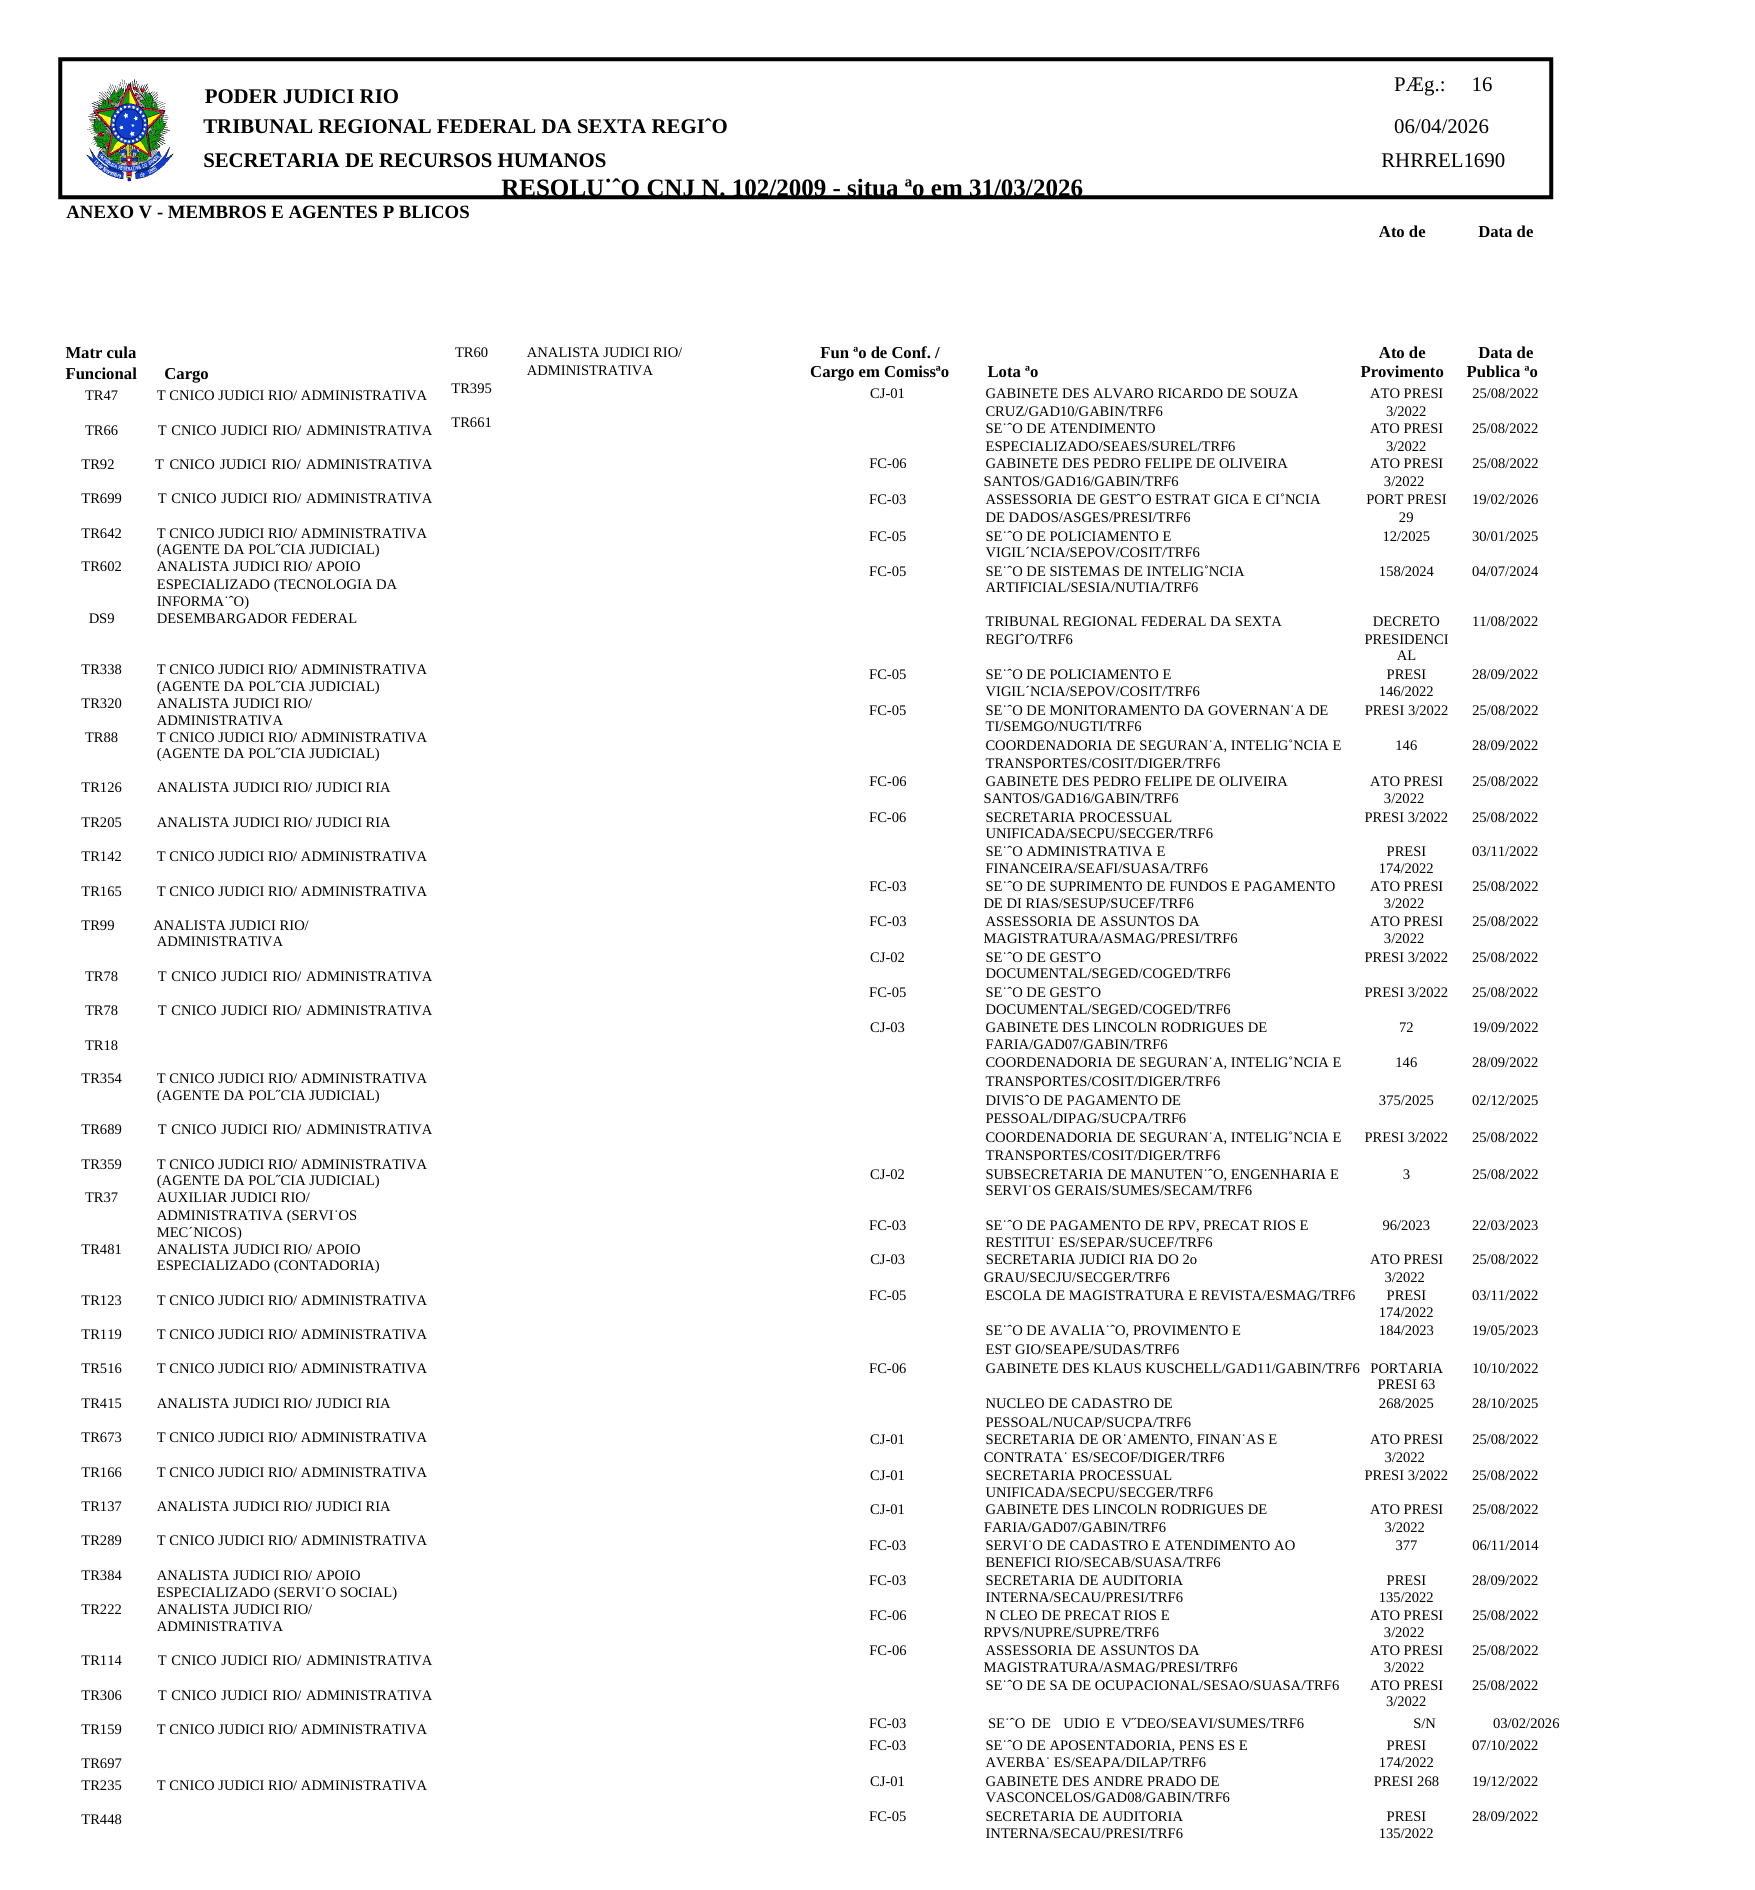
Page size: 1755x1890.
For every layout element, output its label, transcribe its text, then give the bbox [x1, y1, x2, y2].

text TR47 T CNICO JUDICI RIO/ ADMINISTRATIVA [85, 387, 423, 404]
text CJ-03 SECRETARIA JUDICI RIA DO 2o ATO PRESI 25/08/2022 GRAU/SECJU/SECGER/TRF6 3/2022 [870, 1250, 1538, 1285]
text FC-05 SE˙ˆO DE POLICIAMENTO E PRESI 28/09/2022 [869, 664, 1559, 682]
text CJ-01 GABINETE DES ANDRE PRADO DE PRESI 268 19/12/2022 [870, 1771, 1559, 1789]
text FC-05 SE˙ˆO DE POLICIAMENTO E 12/2025 30/01/2025 [869, 525, 1559, 544]
text FC-06 GABINETE DES PEDRO FELIPE DE OLIVEIRA ATO PRESI 25/08/2022 SANTOS/GAD16/GABIN/TRF6 3/2022 [869, 772, 1538, 807]
text FC-06 GABINETE DES KLAUS KUSCHELL/GAD11/GABIN/TRF6 PORTARIA 10/10/2022 [869, 1358, 1559, 1376]
text CRUZ/GAD10/GABIN/TRF6 3/2022 [985, 402, 1559, 419]
text FC-03 ASSESSORIA DE ASSUNTOS DA ATO PRESI 25/08/2022 MAGISTRATURA/ASMAG/PRESI/TRF6 3/2022 [869, 912, 1538, 947]
text FC-03 ASSESSORIA DE GESTˆO ESTRAT GICA E CI˚NCIA PORT PRESI 19/02/2026 [869, 489, 1559, 508]
text SE˙ˆO ADMINISTRATIVA E PRESI 03/11/2022 FINANCEIRA/SEAFI/SUASA/TRF6 174/2022 [985, 842, 1559, 877]
text TR481 ANALISTA JUDICI RIO/ APOIO [81, 1241, 423, 1258]
text PRESI 63 [1377, 1377, 1559, 1393]
text TR114 T CNICO JUDICI RIO/ ADMINISTRATIVA TR306 T CNICO JUDICI RIO/ ADMINISTRATIVA TR159 T CNICO JUDICI RIO/ ADMINISTRATIVA [81, 1634, 423, 1737]
text 174/2022 [1378, 1304, 1559, 1320]
text CJ-02 SE˙ˆO DE GESTˆO PRESI 3/2022 25/08/2022 [870, 947, 1559, 966]
text Funcional Cargo [65, 363, 423, 383]
text VASCONCELOS/GAD08/GABIN/TRF6 [985, 1790, 1559, 1806]
text FC-03 SERVI˙O DE CADASTRO E ATENDIMENTO AO 377 06/11/2014 [869, 1535, 1559, 1554]
text UNIFICADA/SECPU/SECGER/TRF6 [985, 826, 1559, 842]
text TR235 T CNICO JUDICI RIO/ ADMINISTRATIVA [81, 1776, 423, 1793]
text FARIA/GAD07/GABIN/TRF6 [985, 1036, 1559, 1052]
text FC-03 SECRETARIA DE AUDITORIA PRESI 28/09/2022 [869, 1570, 1559, 1589]
text FC-03 SE˙ˆO DE PAGAMENTO DE RPV, PRECAT RIOS E 96/2023 22/03/2023 [869, 1215, 1559, 1234]
text BENEFICI RIO/SECAB/SUASA/TRF6 [985, 1554, 1559, 1570]
text DE DADOS/ASGES/PRESI/TRF6 29 [985, 508, 1559, 525]
text CJ-02 SUBSECRETARIA DE MANUTEN˙ˆO, ENGENHARIA E 3 25/08/2022 [870, 1164, 1559, 1182]
text FC-05 SE˙ˆO DE MONITORAMENTO DA GOVERNAN˙A DE PRESI 3/2022 25/08/2022 [869, 700, 1559, 718]
text TR354 T CNICO JUDICI RIO/ ADMINISTRATIVA [81, 1070, 423, 1087]
text TR320 ANALISTA JUDICI RIO/ [81, 695, 423, 712]
text TR338 T CNICO JUDICI RIO/ ADMINISTRATIVA [81, 661, 423, 678]
text (AGENTE DA POL˝CIA JUDICIAL) [157, 542, 423, 558]
text DIVISˆO DE PAGAMENTO DE 375/2025 02/12/2025 PESSOAL/DIPAG/SUCPA/TRF6 [985, 1089, 1559, 1127]
text FC-05 SE˙ˆO DE GESTˆO PRESI 3/2022 25/08/2022 [869, 982, 1559, 1001]
text TR66 T CNICO JUDICI RIO/ ADMINISTRATIVA TR92 T CNICO JUDICI RIO/ ADMINISTRATIVA TR699 T CNICO JUDICI RIO/ ADMINISTRATIVA TR642 T CNICO JUDICI RIO/ ADMINISTRATIVA [81, 404, 423, 541]
text TR37 AUXILIAR JUDICI RIO/ [85, 1189, 423, 1206]
text TR448 [81, 1811, 423, 1827]
text TR697 [81, 1755, 423, 1772]
text TR123 T CNICO JUDICI RIO/ ADMINISTRATIVA TR119 T CNICO JUDICI RIO/ ADMINISTRATIVA TR516 T CNICO JUDICI RIO/ ADMINISTRATIVA TR415 ANALISTA JUDICI RIO/ JUDICI RIA TR673 T CNICO JUDICI RIO/ ADMINISTRATIVA TR166 T CNICO JUDICI RIO/ ADMINISTRATIVA TR137 ANALISTA JUDICI RIO/ JUDICI RIA TR289 T CNICO JUDICI RIO/ ADMINISTRATIVA TR384 ANALISTA JUDICI RIO/ APOIO [81, 1274, 423, 1583]
text ARTIFICIAL/SESIA/NUTIA/TRF6 [985, 579, 1559, 595]
text COORDENADORIA DE SEGURAN˙A, INTELIG˚NCIA E PRESI 3/2022 25/08/2022 TRANSPORTES/COSIT/DIGER/TRF6 [985, 1127, 1559, 1164]
text (AGENTE DA POL˝CIA JUDICIAL) [157, 1172, 423, 1188]
text FC-06 GABINETE DES PEDRO FELIPE DE OLIVEIRA ATO PRESI 25/08/2022 SANTOS/GAD16/GABIN/TRF6 3/2022 [869, 454, 1538, 489]
text ESPECIALIZADO (CONTADORIA) [157, 1258, 423, 1274]
text TR88 T CNICO JUDICI RIO/ ADMINISTRATIVA [85, 729, 423, 745]
text (AGENTE DA POL˝CIA JUDICIAL) [157, 678, 423, 694]
text FC-06 ASSESSORIA DE ASSUNTOS DA ATO PRESI 25/08/2022 MAGISTRATURA/ASMAG/PRESI/TRF6 3/2022 [869, 1641, 1538, 1676]
text (AGENTE DA POL˝CIA JUDICIAL) [157, 746, 423, 762]
text TI/SEMGO/NUGTI/TRF6 [985, 719, 1559, 735]
text FC-03 SE˙ˆO DE UDIO E V˝DEO/SEAVI/SUMES/TRF6 S/N 03/02/2026 FC-03 SE˙ˆO DE APOSENTADORIA, PENS ES E PRESI 07/10/2022 [869, 1710, 1559, 1754]
text DOCUMENTAL/SEGED/COGED/TRF6 [985, 1001, 1559, 1017]
text UNIFICADA/SECPU/SECGER/TRF6 [985, 1484, 1559, 1500]
text (AGENTE DA POL˝CIA JUDICIAL) [157, 1087, 423, 1103]
text NUCLEO DE CADASTRO DE 268/2025 28/10/2025 PESSOAL/NUCAP/SUCPA/TRF6 [985, 1393, 1559, 1430]
text ESPECIALIZADO (TECNOLOGIA DA INFORMA˙ˆO) [157, 575, 402, 609]
text INTERNA/SECAU/PRESI/TRF6 135/2022 [985, 1824, 1559, 1842]
text CJ-01 SECRETARIA DE OR˙AMENTO, FINAN˙AS E ATO PRESI 25/08/2022 CONTRATA˙ ES/SECOF/DIGER/TRF6 3/2022 [870, 1430, 1538, 1465]
text ADMINISTRATIVA (SERVI˙OS MEC´NICOS) [157, 1206, 362, 1240]
text RESTITUI˙ ES/SEPAR/SUCEF/TRF6 [985, 1234, 1559, 1250]
text ADMINISTRATIVA [157, 712, 423, 728]
text COORDENADORIA DE SEGURAN˙A, INTELIG˚NCIA E 146 28/09/2022 TRANSPORTES/COSIT/DIGER/TRF6 [985, 735, 1559, 772]
text AL [1397, 647, 1559, 663]
text FC-05 ESCOLA DE MAGISTRATURA E REVISTA/ESMAG/TRF6 PRESI 03/11/2022 [869, 1285, 1559, 1304]
text ESPECIALIZADO (SERVI˙O SOCIAL) TR222 ANALISTA JUDICI RIO/ [81, 1583, 402, 1618]
text AVERBA˙ ES/SEAPA/DILAP/TRF6 174/2022 [985, 1754, 1559, 1771]
text ADMINISTRATIVA [157, 1618, 423, 1634]
text TR661 [451, 414, 804, 431]
text ADMINISTRATIVA [157, 934, 423, 950]
text SE˙ˆO DE SA DE OCUPACIONAL/SESAO/SUASA/TRF6 ATO PRESI 25/08/2022 [985, 1676, 1559, 1693]
text DOCUMENTAL/SEGED/COGED/TRF6 [985, 966, 1559, 982]
text INTERNA/SECAU/PRESI/TRF6 135/2022 [985, 1589, 1559, 1606]
text FC-06 N CLEO DE PRECAT RIOS E ATO PRESI 25/08/2022 RPVS/NUPRE/SUPRE/TRF6 3/2022 [869, 1606, 1538, 1641]
text FC-06 SECRETARIA PROCESSUAL PRESI 3/2022 25/08/2022 [869, 807, 1559, 826]
text DS9 DESEMBARGADOR FEDERAL [88, 610, 423, 627]
text TRIBUNAL REGIONAL FEDERAL DA SEXTA DECRETO 11/08/2022 REGIˆO/TRF6 PRESIDENCI [985, 611, 1559, 647]
text CJ-01 SECRETARIA PROCESSUAL PRESI 3/2022 25/08/2022 [870, 1465, 1559, 1484]
text CJ-03 GABINETE DES LINCOLN RODRIGUES DE 72 19/09/2022 [870, 1017, 1559, 1036]
text TR78 T CNICO JUDICI RIO/ ADMINISTRATIVA TR78 T CNICO JUDICI RIO/ ADMINISTRATIVA TR18 [85, 950, 423, 1053]
text TR126 ANALISTA JUDICI RIO/ JUDICI RIA TR205 ANALISTA JUDICI RIO/ JUDICI RIA TR142 T CNICO JUDICI RIO/ ADMINISTRATIVA TR165 T CNICO JUDICI RIO/ ADMINISTRATIVA TR99 ANALISTA JUDICI RIO/ [81, 762, 423, 933]
text FC-03 SE˙ˆO DE SUPRIMENTO DE FUNDOS E PAGAMENTO ATO PRESI 25/08/2022 DE DI RIAS/SESUP/SUCEF/TRF6 3/2022 [869, 877, 1538, 912]
text FC-05 SE˙ˆO DE SISTEMAS DE INTELIG˚NCIA 158/2024 04/07/2024 [869, 560, 1559, 579]
text SE˙ˆO DE ATENDIMENTO ATO PRESI 25/08/2022 ESPECIALIZADO/SEAES/SUREL/TRF6 3/2022 [985, 419, 1559, 454]
text CJ-01 GABINETE DES ALVARO RICARDO DE SOUZA ATO PRESI 25/08/2022 [870, 383, 1559, 402]
text ADMINISTRATIVA TR395 [451, 361, 674, 396]
text VIGIL´NCIA/SEPOV/COSIT/TRF6 146/2022 [985, 682, 1559, 700]
text COORDENADORIA DE SEGURAN˙A, INTELIG˚NCIA E 146 28/09/2022 TRANSPORTES/COSIT/DIGER/TRF6 [985, 1052, 1559, 1089]
text SE˙ˆO DE AVALIA˙ˆO, PROVIMENTO E 184/2023 19/05/2023 EST GIO/SEAPE/SUDAS/TRF6 [985, 1320, 1559, 1358]
picture [54, 53, 1557, 202]
text TR602 ANALISTA JUDICI RIO/ APOIO [81, 558, 423, 575]
text SERVI˙OS GERAIS/SUMES/SECAM/TRF6 [985, 1183, 1559, 1199]
text TR60 ANALISTA JUDICI RIO/ [455, 344, 804, 361]
text VIGIL´NCIA/SEPOV/COSIT/TRF6 [985, 544, 1559, 560]
text Fun ªo de Conf. / Ato de Data de Cargo em Comissªo Lota ªo Provimento Publica ªo [810, 344, 1558, 381]
text TR689 T CNICO JUDICI RIO/ ADMINISTRATIVA TR359 T CNICO JUDICI RIO/ ADMINISTRATIVA [81, 1103, 423, 1172]
text 3/2022 [1386, 1693, 1559, 1710]
text CJ-01 GABINETE DES LINCOLN RODRIGUES DE ATO PRESI 25/08/2022 FARIA/GAD07/GABIN/TRF6 3/2022 [870, 1500, 1538, 1535]
text FC-05 SECRETARIA DE AUDITORIA PRESI 28/09/2022 [869, 1806, 1559, 1824]
text Matr cula [65, 344, 423, 362]
